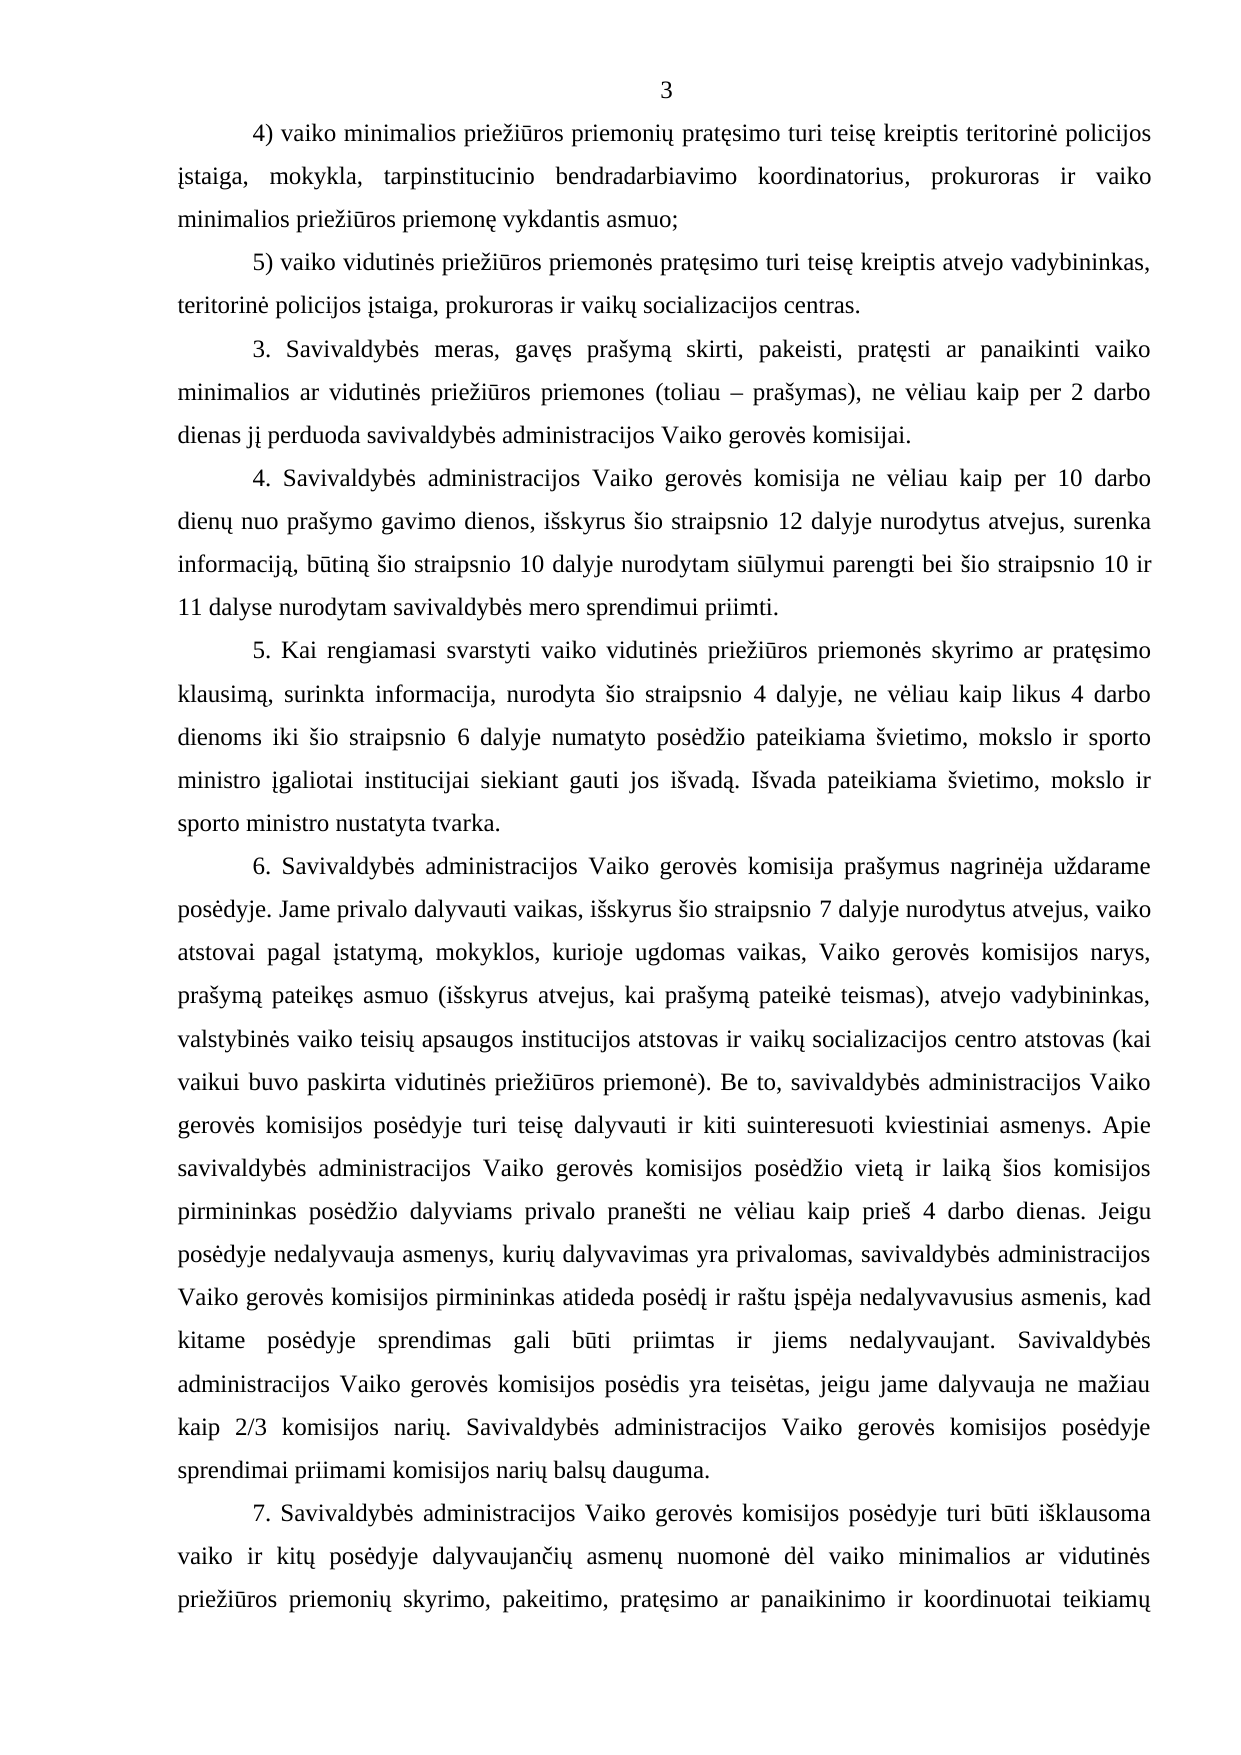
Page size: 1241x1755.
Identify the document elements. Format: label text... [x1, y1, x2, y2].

text 7. Savivaldybės administracijos Vaiko gerovės komisijos posėdyje turi būti išklausoma vaiko ir kitų posėdyje dalyvaujančių asmenų nuomonė dėl vaiko minimalios ar vidutinės priežiūros priemonių skyrimo, pakeitimo, pratęsimo ar panaikinimo ir koordinuotai teikiamų [177, 1498, 1152, 1613]
text 6. Savivaldybės administracijos Vaiko gerovės komisija prašymus nagrinėja uždarame posėdyje. Jame privalo dalyvauti vaikas, išskyrus šio straipsnio 7 dalyje nurodytus atvejus, vaiko atstovai pagal įstatymą, mokyklos, kurioje ugdomas vaikas, Vaiko gerovės komisijos narys, prašymą pateikęs asmuo (išskyrus atvejus, kai prašymą pateikė teismas), atvejo vadybininkas, valstybinės vaiko teisių apsaugos institucijos atstovas ir vaikų socializacijos centro atstovas (kai vaikui buvo paskirta vidutinės priežiūros priemonė). Be to, savivaldybės administracijos Vaiko gerovės komisijos posėdyje turi teisę dalyvauti ir kiti suinteresuoti kviestiniai asmenys. Apie savivaldybės administracijos Vaiko gerovės komisijos posėdžio vietą ir laiką šios komisijos pirmininkas posėdžio dalyviams privalo pranešti ne vėliau kaip prieš 4 darbo dienas. Jeigu posėdyje nedalyvauja asmenys, kurių dalyvavimas yra privalomas, savivaldybės administracijos Vaiko gerovės komisijos pirmininkas atideda posėdį ir raštu įspėja nedalyvavusius asmenis, kad kitame posėdyje sprendimas gali būti priimtas ir jiems nedalyvaujant. Savivaldybės administracijos Vaiko gerovės komisijos posėdis yra teisėtas, jeigu jame dalyvauja ne mažiau kaip 2/3 komisijos narių. Savivaldybės administracijos Vaiko gerovės komisijos posėdyje sprendimai priimami komisijos narių balsų dauguma. [177, 851, 1152, 1484]
text 4. Savivaldybės administracijos Vaiko gerovės komisija ne vėliau kaip per 10 darbo dienų nuo prašymo gavimo dienos, išskyrus šio straipsnio 12 dalyje nurodytus atvejus, surenka informaciją, būtiną šio straipsnio 10 dalyje nurodytam siūlymui parengti bei šio straipsnio 10 ir 11 dalyse nurodytam savivaldybės mero sprendimui priimti. [177, 463, 1152, 621]
text 5. Kai rengiamasi svarstyti vaiko vidutinės priežiūros priemonės skyrimo ar pratęsimo klausimą, surinkta informacija, nurodyta šio straipsnio 4 dalyje, ne vėliau kaip likus 4 darbo dienoms iki šio straipsnio 6 dalyje numatyto posėdžio pateikiama švietimo, mokslo ir sporto ministro įgaliotai institucijai siekiant gauti jos išvadą. Išvada pateikiama švietimo, mokslo ir sporto ministro nustatyta tvarka. [177, 636, 1152, 837]
text 3. Savivaldybės meras, gavęs prašymą skirti, pakeisti, pratęsti ar panaikinti vaiko minimalios ar vidutinės priežiūros priemones (toliau – prašymas), ne vėliau kaip per 2 darbo dienas jį perduoda savivaldybės administracijos Vaiko gerovės komisijai. [177, 334, 1152, 449]
text 5) vaiko vidutinės priežiūros priemonės pratęsimo turi teisę kreiptis atvejo vadybininkas, teritorinė policijos įstaiga, prokuroras ir vaikų socializacijos centras. [177, 247, 1152, 319]
text 4) vaiko minimalios priežiūros priemonių pratęsimo turi teisę kreiptis teritorinė policijos įstaiga, mokykla, tarpinstitucinio bendradarbiavimo koordinatorius, prokuroras ir vaiko minimalios priežiūros priemonę vykdantis asmuo; [177, 118, 1152, 233]
